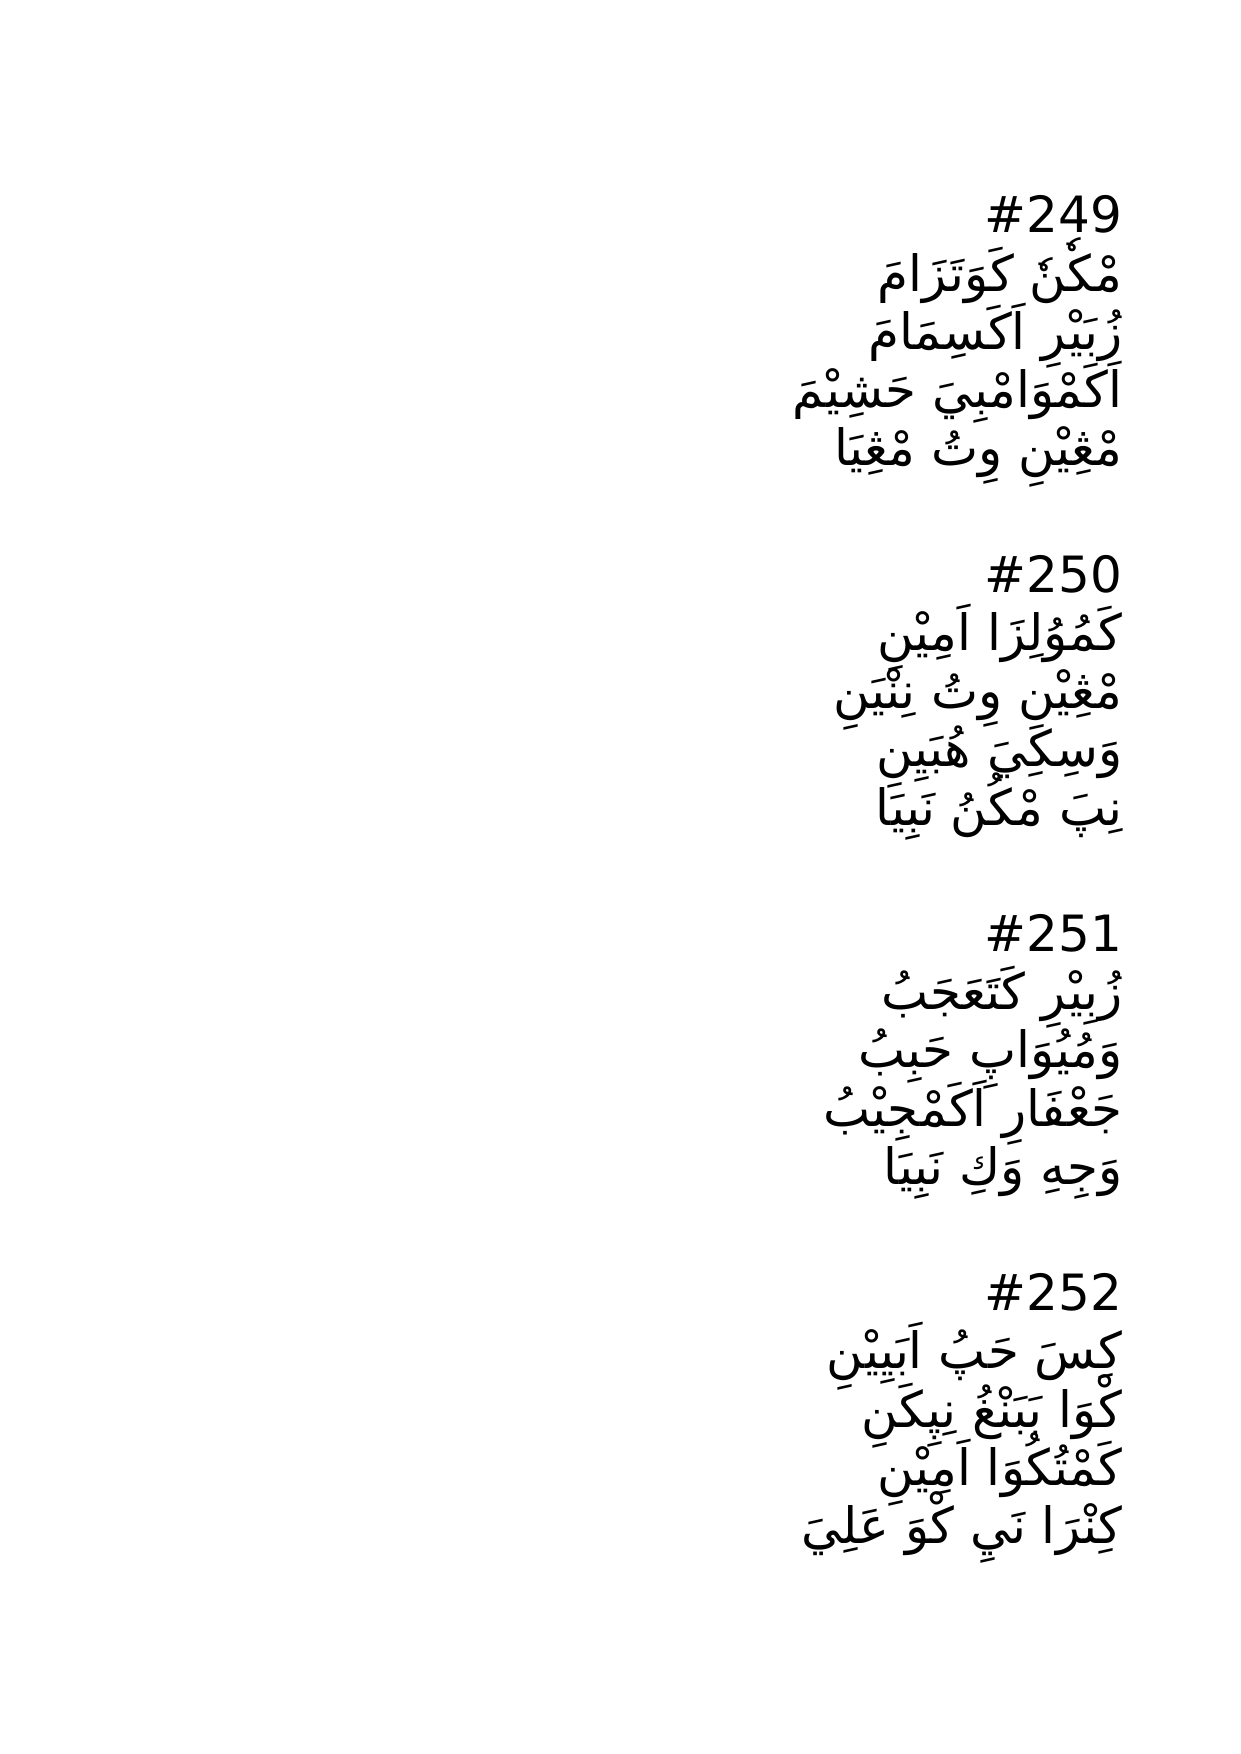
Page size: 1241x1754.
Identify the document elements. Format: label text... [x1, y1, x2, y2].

text وَسِكِيَ هُبَيِنِ [118, 720, 1122, 778]
text كَمُوُلِزَا اَمِيْنِ [118, 604, 1122, 662]
text جَعْفَارِ اَكَمْجِيْبُ [118, 1079, 1122, 1138]
text نِپَ مْكُنُ نَبِيَا [118, 778, 1122, 837]
text #252 [118, 1264, 1122, 1322]
text مْڠِيْنِ وِتُ نِنْيَنِ [118, 662, 1122, 720]
text #249 [118, 186, 1122, 244]
text كِنْرَا نَيِ كْوَ عَلِيَ [118, 1497, 1122, 1555]
text وَمُيُوَاپِ حَبِبُ [118, 1021, 1122, 1079]
text وَجِهِ وَكِ نَبِيَا [118, 1138, 1122, 1196]
text كَمْتُكُوَا اَمِيْنِ [118, 1439, 1122, 1497]
text #250 [118, 546, 1122, 604]
text مْكٗنٗ كَوَتَزَامَ [118, 244, 1122, 303]
text مْڠِيْنِ وِتُ مْڠِيَا [118, 419, 1122, 477]
text كْوَا بَبَنْغُ نِپِكَنِ [118, 1381, 1122, 1439]
text زُبَيْرِ اَكَسِمَامَ [118, 303, 1122, 361]
text كِسَ حَپُ اَبَيِيْنِ [118, 1322, 1122, 1381]
text زُبِيْرِ كَتَعَجَبُ [118, 963, 1122, 1021]
text اَكَمْوَامْبِيَ حَشِيْمَ [118, 361, 1122, 419]
text #251 [118, 905, 1122, 963]
